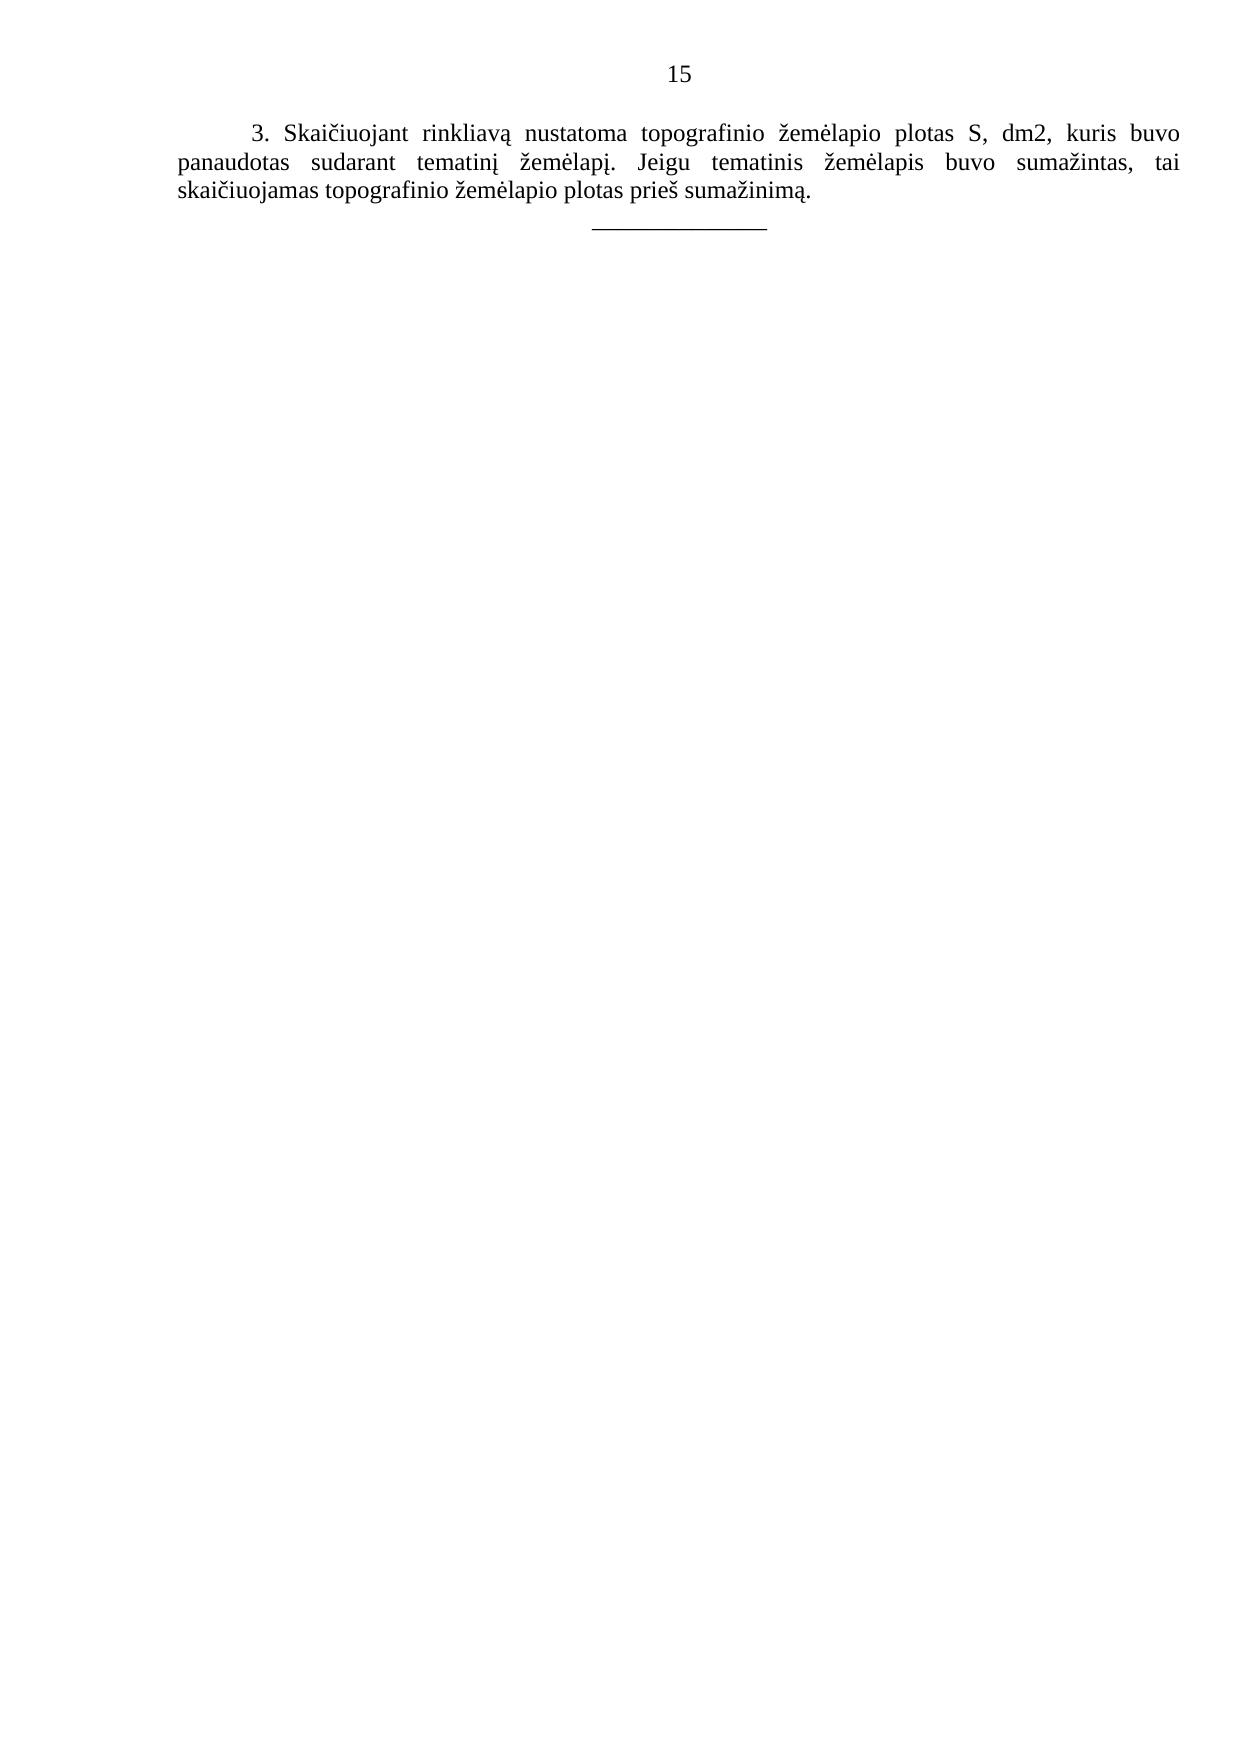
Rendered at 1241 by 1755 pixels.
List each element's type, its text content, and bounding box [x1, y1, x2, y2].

text 3. Skaičiuojant rinkliavą nustatoma topografinio žemėlapio plotas S, dm2, kuris buvo panaudotas sudarant tematinį žemėlapį. Jeigu tematinis žemėlapis buvo sumažintas, tai skaičiuojamas topografinio žemėlapio plotas prieš sumažinimą. [177, 118, 1181, 204]
text ______________ [177, 204, 1181, 233]
